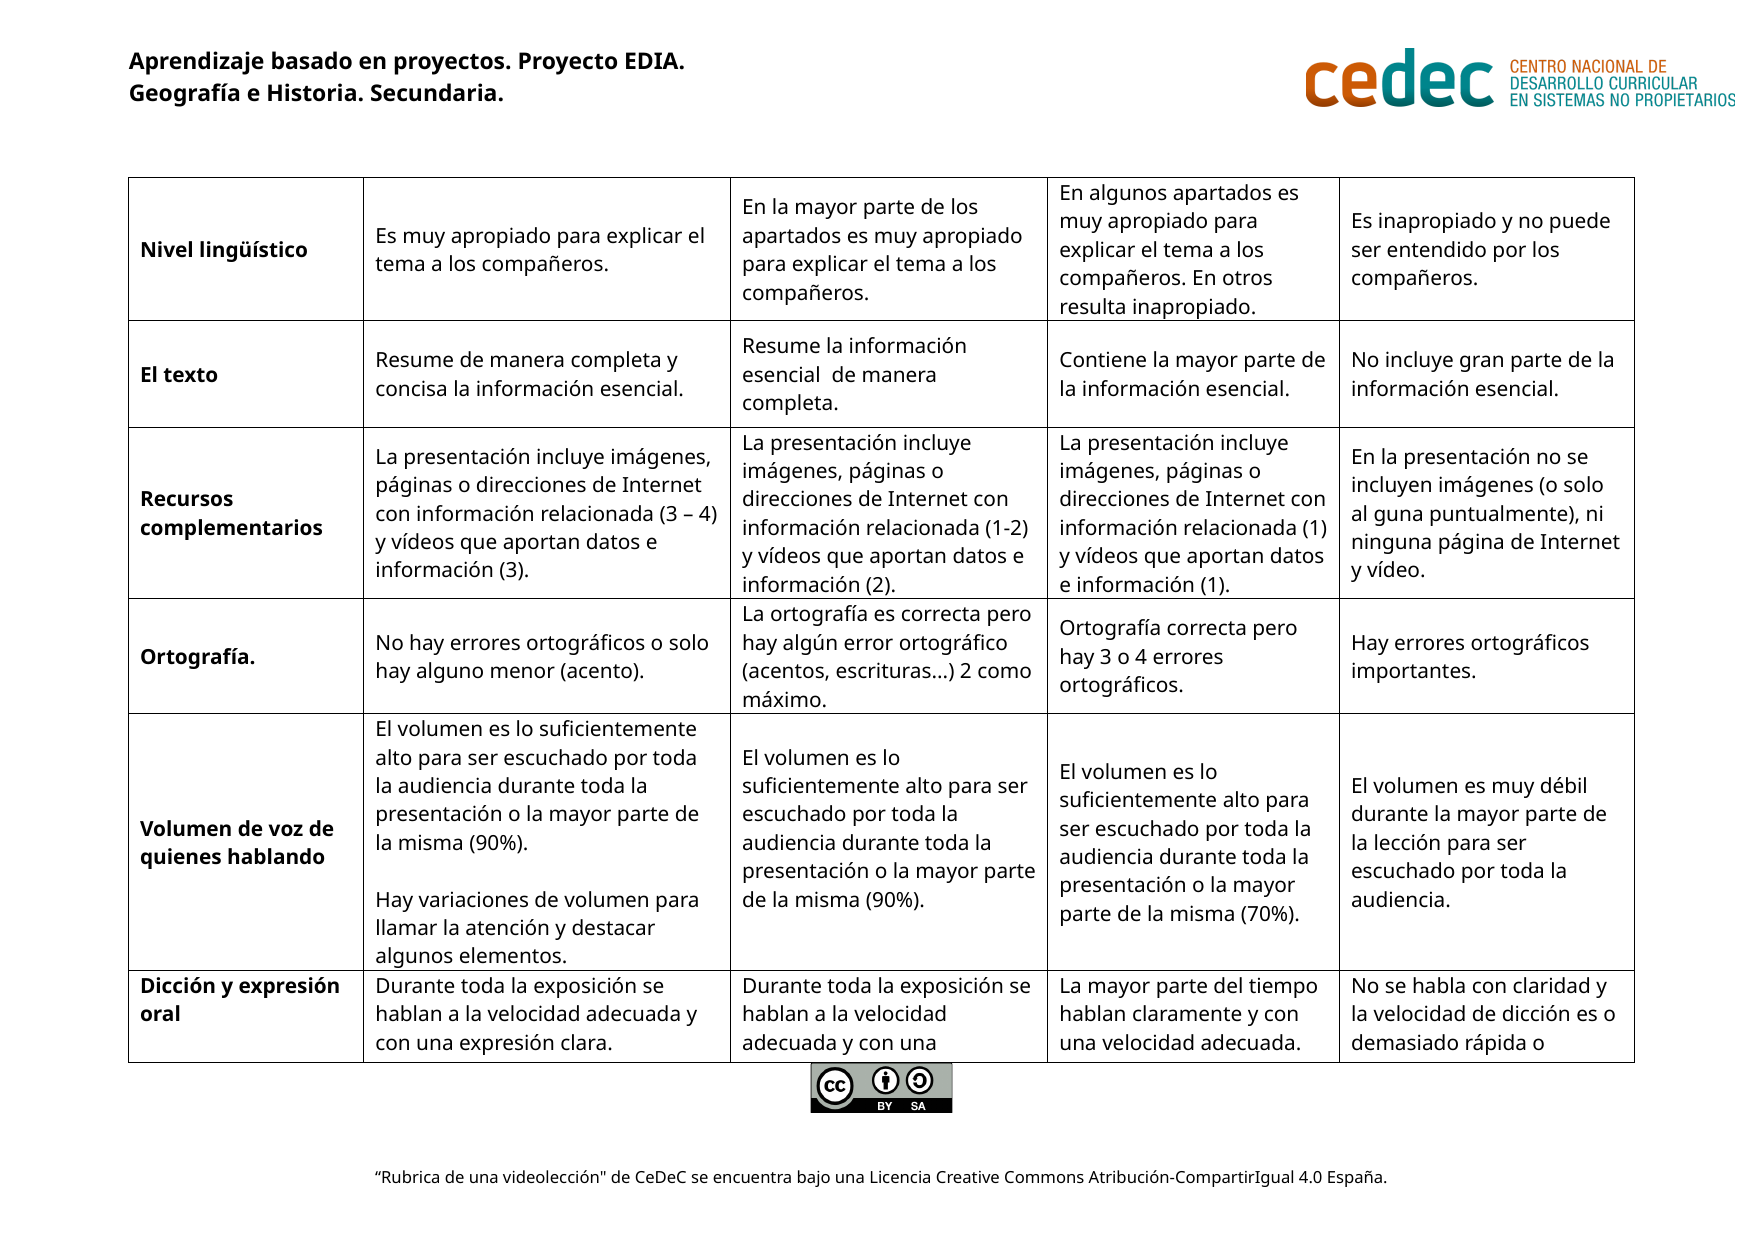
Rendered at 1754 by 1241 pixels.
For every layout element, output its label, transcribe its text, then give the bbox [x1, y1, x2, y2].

table_cell El volumen es lo suficientemente alto para ser escuchado por toda la audiencia durante toda la presentación o la mayor parte de la misma (90%). Hay variaciones de volumen para llamar la atención y destacar algunos elementos. [364, 714, 730, 970]
table_cell Ortografía correcta pero hay 3 o 4 errores ortográficos. [1048, 599, 1339, 713]
table_cell En algunos apartados es muy apropiado para explicar el tema a los compañeros. En otros resulta inapropiado. [1048, 178, 1339, 320]
table_cell Volumen de voz de quienes hablando [129, 714, 363, 970]
table_cell No se habla con claridad y la velocidad de dicción es o demasiado rápida o [1340, 971, 1634, 1062]
table_cell La mayor parte del tiempo hablan claramente y con una velocidad adecuada. [1048, 971, 1339, 1062]
table_cell En la presentación no se incluyen imágenes (o solo al guna puntualmente), ni ninguna página de Internet y vídeo. [1340, 428, 1634, 598]
table_cell La presentación incluye imágenes, páginas o direcciones de Internet con información relacionada (1) y vídeos que aportan datos e información (1). [1048, 428, 1339, 598]
table_cell El texto [129, 321, 363, 427]
table_cell La ortografía es correcta pero hay algún error ortográfico (acentos, escrituras...) 2 como máximo. [731, 599, 1047, 713]
table_cell Durante toda la exposición se hablan a la velocidad adecuada y con una [731, 971, 1047, 1062]
table_cell El volumen es muy débil durante la mayor parte de la lección para ser escuchado por toda la audiencia. [1340, 714, 1634, 970]
table_cell Durante toda la exposición se hablan a la velocidad adecuada y con una expresión clara. [364, 971, 730, 1062]
table_cell La presentación incluye imágenes, páginas o direcciones de Internet con información relacionada (3 – 4) y vídeos que aportan datos e información (3). [364, 428, 730, 598]
table_cell El volumen es lo suficientemente alto para ser escuchado por toda la audiencia durante toda la presentación o la mayor parte de la misma (70%). [1048, 714, 1339, 970]
table_cell Contiene la mayor parte de la información esencial. [1048, 321, 1339, 427]
table_cell Resume la información esencial de manera completa. [731, 321, 1047, 427]
picture [1306, 48, 1735, 107]
table_cell Recursos complementarios [129, 428, 363, 598]
table_cell El volumen es lo suficientemente alto para ser escuchado por toda la audiencia durante toda la presentación o la mayor parte de la misma (90%). [731, 714, 1047, 970]
table_cell Es muy apropiado para explicar el tema a los compañeros. [364, 178, 730, 320]
table_cell Ortografía. [129, 599, 363, 713]
table_cell Hay errores ortográficos importantes. [1340, 599, 1634, 713]
table_cell No hay errores ortográficos o solo hay alguno menor (acento). [364, 599, 730, 713]
table_cell Nivel lingüístico [129, 178, 363, 320]
table_cell La presentación incluye imágenes, páginas o direcciones de Internet con información relacionada (1-2) y vídeos que aportan datos e información (2). [731, 428, 1047, 598]
picture [810, 1063, 953, 1113]
table_cell Dicción y expresión oral [129, 971, 363, 1062]
table_cell Resume de manera completa y concisa la información esencial. [364, 321, 730, 427]
table_cell Es inapropiado y no puede ser entendido por los compañeros. [1340, 178, 1634, 320]
table_cell No incluye gran parte de la información esencial. [1340, 321, 1634, 427]
table_cell En la mayor parte de los apartados es muy apropiado para explicar el tema a los compañeros. [731, 178, 1047, 320]
